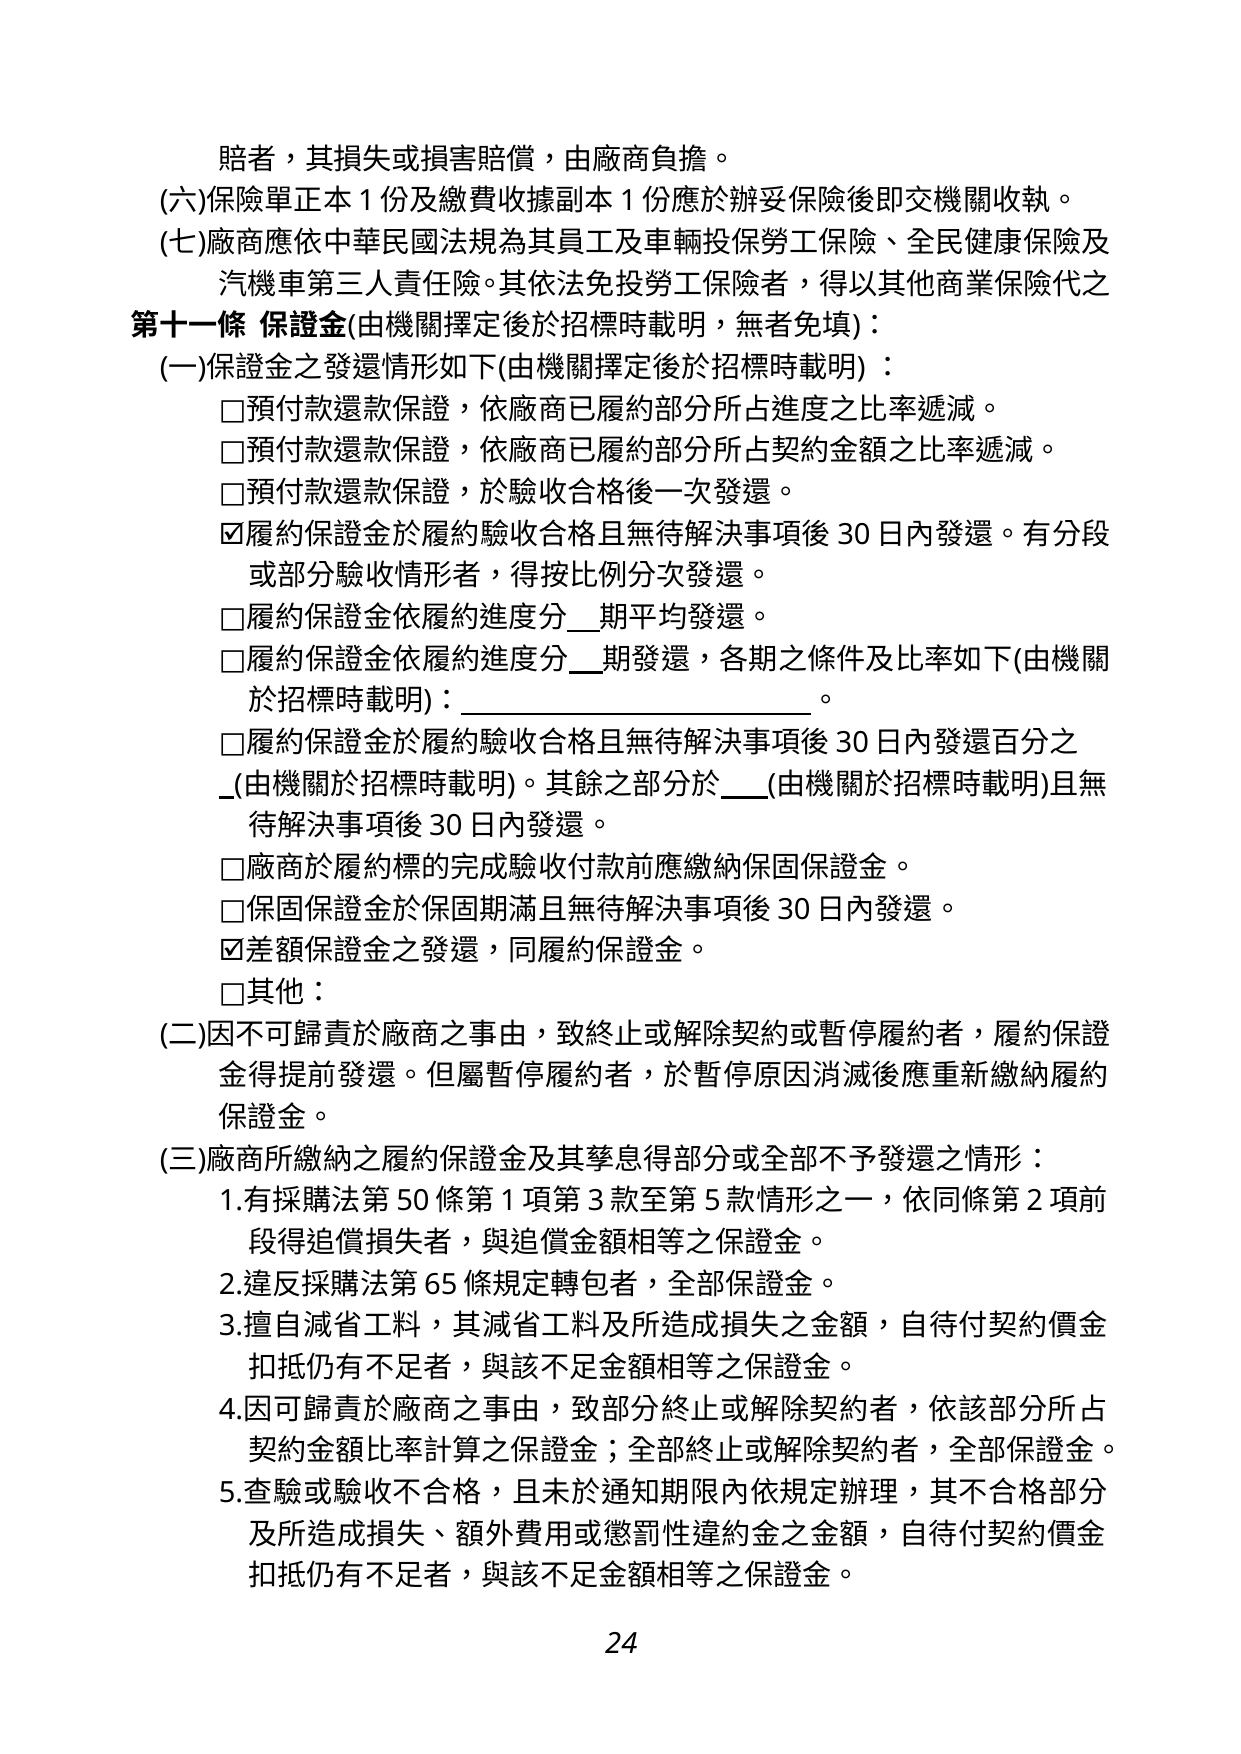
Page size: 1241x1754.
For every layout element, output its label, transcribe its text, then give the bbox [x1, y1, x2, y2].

text □履約保證金於履約驗收合格且無待解決事項後30日內發還百分之 [218, 719, 1108, 761]
text □廠商於履約標的完成驗收付款前應繳納保固保證金。 [218, 844, 1108, 886]
text □預付款還款保證，於驗收合格後一次發還。 [218, 469, 1110, 511]
text □保固保證金於保固期滿且無待解決事項後30日內發還。 [218, 886, 1108, 927]
text □其他： [218, 969, 1108, 1011]
text □履約保證金依履約進度分 期平均發還。 [218, 594, 1110, 636]
text (三)廠商所繳納之履約保證金及其孳息得部分或全部不予發還之情形： [159, 1136, 1110, 1177]
text 差額保證金之發還，同履約保證金。 [218, 927, 1108, 969]
text 5.查驗或驗收不合格，且未於通知期限內依規定辦理，其不合格部分及所造成損失、額外費用或懲罰性違約金之金額，自待付契約價金扣抵仍有不足者，與該不足金額相等之保證金。 [218, 1469, 1108, 1594]
text □預付款還款保證，依廠商已履約部分所占契約金額之比率遞減。 [218, 427, 1110, 469]
text 第十一條 保證金(由機關擇定後於招標時載明，無者免填)： [130, 302, 1110, 344]
text □履約保證金依履約進度分 期發還，各期之條件及比率如下(由機關於招標時載明)： 。 [218, 636, 1110, 719]
text □預付款還款保證，依廠商已履約部分所占進度之比率遞減。 [218, 386, 1110, 427]
text 履約保證金於履約驗收合格且無待解決事項後30日內發還。有分段或部分驗收情形者，得按比例分次發還。 [218, 511, 1110, 594]
text (一)保證金之發還情形如下(由機關擇定後於招標時載明) ： [159, 344, 1110, 386]
text 4.因可歸責於廠商之事由，致部分終止或解除契約者，依該部分所占契約金額比率計算之保證金；全部終止或解除契約者，全部保證金。 [218, 1386, 1108, 1469]
text (由機關於招標時載明)。其餘之部分於 (由機關於招標時載明)且無待解決事項後30日內發還。 [218, 761, 1108, 844]
text 2.違反採購法第65條規定轉包者，全部保證金。 [218, 1261, 1108, 1302]
text (六)保險單正本1份及繳費收據副本1份應於辦妥保險後即交機關收執。 [159, 177, 1110, 219]
text 1.有採購法第50條第1項第3款至第5款情形之一，依同條第2項前段得追償損失者，與追償金額相等之保證金。 [218, 1177, 1108, 1261]
text (二)因不可歸責於廠商之事由，致終止或解除契約或暫停履約者，履約保證金得提前發還。但屬暫停履約者，於暫停原因消滅後應重新繳納履約保證金。 [159, 1011, 1110, 1136]
text 3.擅自減省工料，其減省工料及所造成損失之金額，自待付契約價金扣抵仍有不足者，與該不足金額相等之保證金。 [218, 1302, 1108, 1386]
text (七)廠商應依中華民國法規為其員工及車輛投保勞工保險、全民健康保險及汽機車第三人責任險。其依法免投勞工保險者，得以其他商業保險代之。 [159, 219, 1110, 302]
text 賠者，其損失或損害賠償，由廠商負擔。 [159, 136, 1110, 177]
